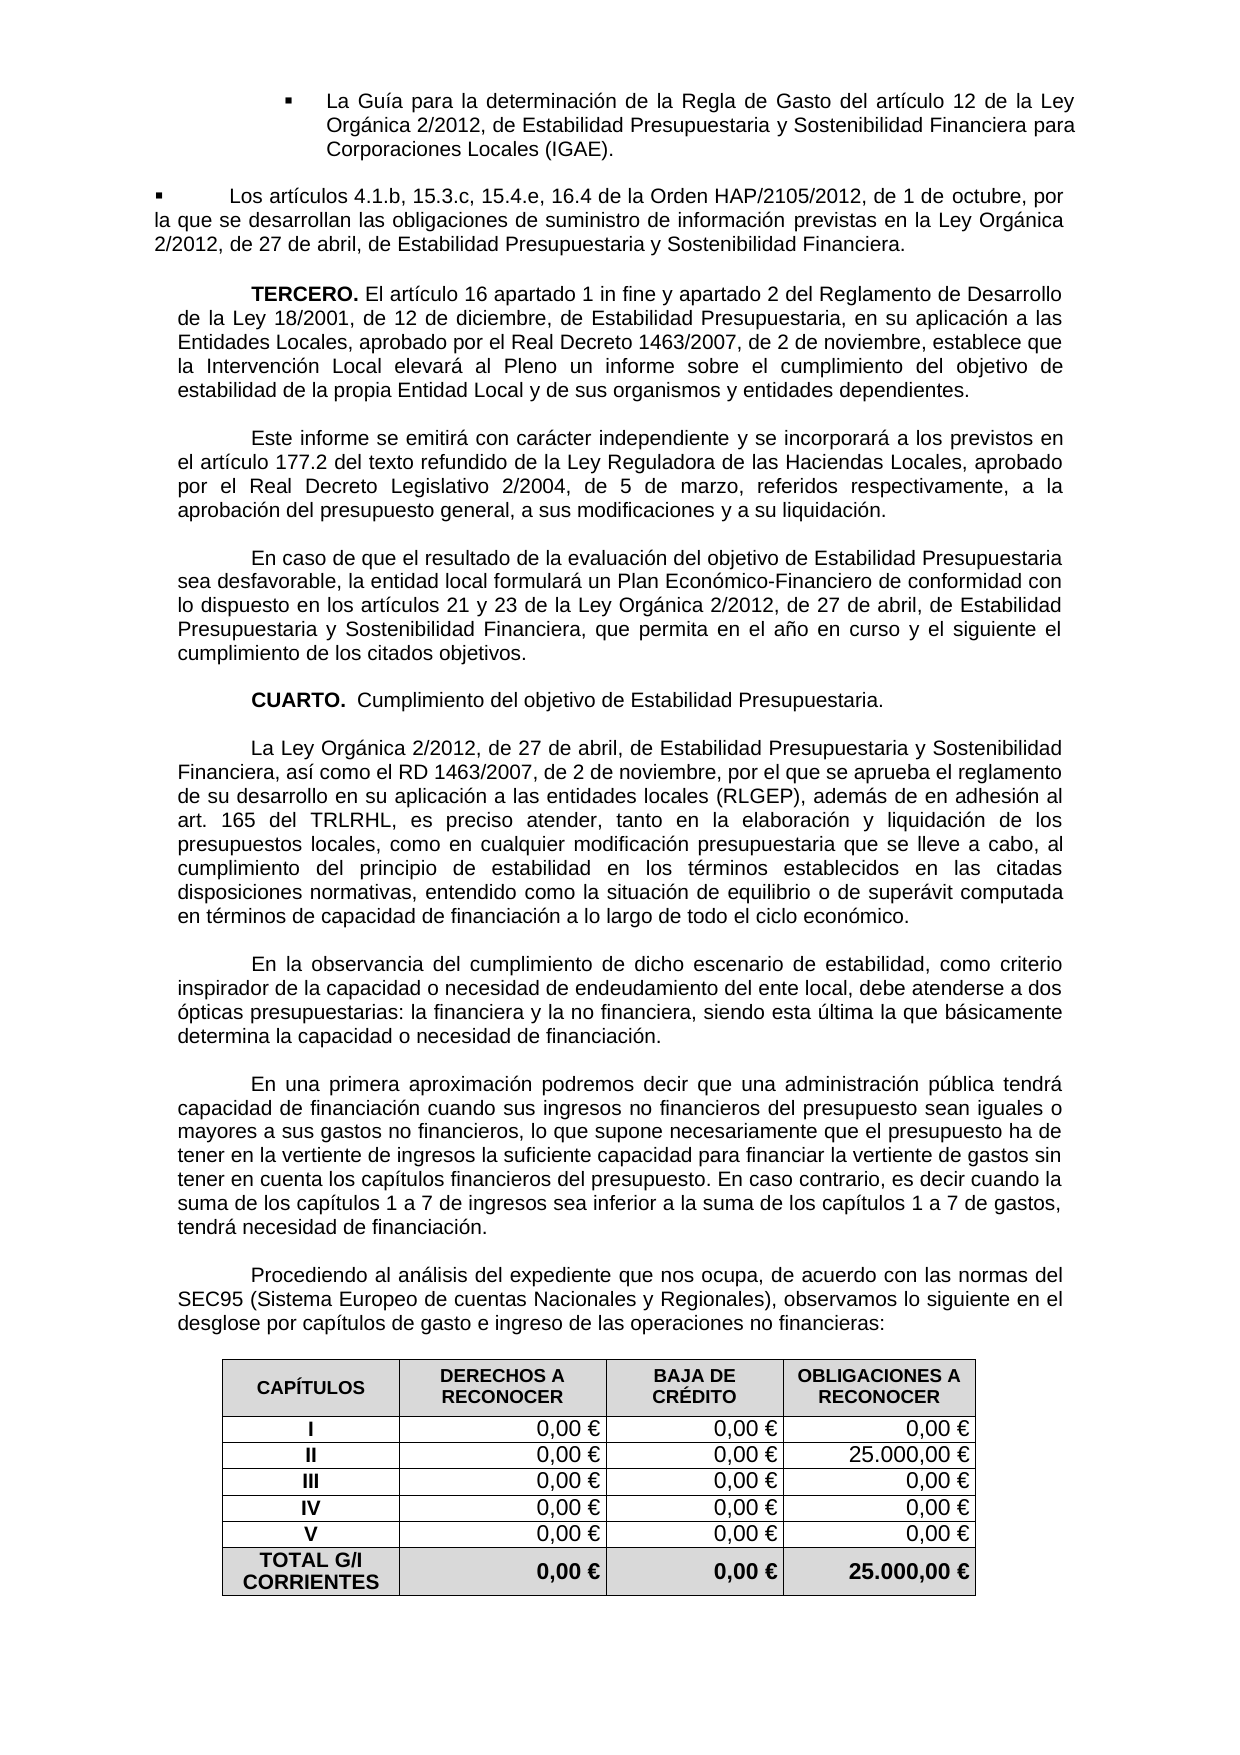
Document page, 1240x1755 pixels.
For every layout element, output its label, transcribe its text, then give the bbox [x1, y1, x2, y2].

table_cell V [223, 1522, 399, 1547]
table_cell 25.000,00 € [784, 1548, 975, 1595]
text Procediendo al análisis del expediente que nos ocupa, de acuerdo con las normas del SEC95 (Sistema Europeo de cuentas Nacionales y Regionales), observamos lo siguiente en el desglose por capítulos de gasto e ingreso de las operaciones no financieras: [177, 1263, 1064, 1335]
table_cell 0,00 € [607, 1496, 783, 1521]
table_cell 0,00 € [784, 1417, 975, 1442]
table_cell III [223, 1469, 399, 1495]
table_header OBLIGACIONES A RECONOCER [784, 1360, 975, 1416]
text Este informe se emitirá con carácter independiente y se incorporará a los previstos en el artículo 177.2 del texto refundido de la Ley Reguladora de las Haciendas Locales, aprobado por el Real Decreto Legislativo 2/2004, de 5 de marzo, referidos respectivamente, a la aprobación del presupuesto general, a sus modificaciones y a su liquidación. [177, 426, 1063, 521]
list La Guía para la determinación de la Regla de Gasto del artículo 12 de la Ley Orgánica 2/2012, de Estabilidad Presupuestaria y Sostenibilidad Financiera para Corporaciones Locales (IGAE). [284, 88, 1075, 160]
table_header CAPÍTULOS [223, 1360, 399, 1416]
table_header BAJA DE CRÉDITO [607, 1360, 783, 1416]
list Los artículos 4.1.b, 15.3.c, 15.4.e, 16.4 de la Orden HAP/2105/2012, de 1 de octubre, por la que se desarrollan las obligaciones de suministro de información previstas en la Ley Orgánica 2/2012, de 27 de abril, de Estabilidad Presupuestaria y Sostenibilidad Financiera. [154, 184, 1063, 256]
table_cell IV [223, 1496, 399, 1521]
table_cell 0,00 € [400, 1496, 606, 1521]
table_cell 0,00 € [400, 1443, 606, 1468]
table_cell 0,00 € [607, 1417, 783, 1442]
table_cell 0,00 € [607, 1469, 783, 1495]
text TERCERO. El artículo 16 apartado 1 in fine y apartado 2 del Reglamento de Desarrollo de la Ley 18/2001, de 12 de diciembre, de Estabilidad Presupuestaria, en su aplicación a las Entidades Locales, aprobado por el Real Decreto 1463/2007, de 2 de noviembre, establece que la Intervención Local elevará al Pleno un informe sobre el cumplimiento del objetivo de estabilidad de la propia Entidad Local y de sus organismos y entidades dependientes. [177, 282, 1063, 402]
table_cell 25.000,00 € [784, 1443, 975, 1468]
text En una primera aproximación podremos decir que una administración pública tendrá capacidad de financiación cuando sus ingresos no financieros del presupuesto sean iguales o mayores a sus gastos no financieros, lo que supone necesariamente que el presupuesto ha de tener en la vertiente de ingresos la suficiente capacidad para financiar la vertiente de gastos sin tener en cuenta los capítulos financieros del presupuesto. En caso contrario, es decir cuando la suma de los capítulos 1 a 7 de ingresos sea inferior a la suma de los capítulos 1 a 7 de gastos, tendrá necesidad de financiación. [177, 1071, 1064, 1239]
text CUARTO. Cumplimiento del objetivo de Estabilidad Presupuestaria. [251, 688, 1075, 712]
table_cell TOTAL G/I CORRIENTES [223, 1548, 399, 1595]
table_cell 0,00 € [400, 1548, 606, 1595]
table_cell 0,00 € [400, 1522, 606, 1547]
table_cell 0,00 € [784, 1469, 975, 1495]
table_cell 0,00 € [784, 1522, 975, 1547]
table_cell 0,00 € [400, 1417, 606, 1442]
table_cell 0,00 € [784, 1496, 975, 1521]
table_cell I [223, 1417, 399, 1442]
text La Ley Orgánica 2/2012, de 27 de abril, de Estabilidad Presupuestaria y Sostenibilidad Financiera, así como el RD 1463/2007, de 2 de noviembre, por el que se aprueba el reglamento de su desarrollo en su aplicación a las entidades locales (RLGEP), además de en adhesión al art. 165 del TRLRHL, es preciso atender, tanto en la elaboración y liquidación de los presupuestos locales, como en cualquier modificación presupuestaria que se lleve a cabo, al cumplimiento del principio de estabilidad en los términos establecidos en las citadas disposiciones normativas, entendido como la situación de equilibrio o de superávit computada en términos de capacidad de financiación a lo largo de todo el ciclo económico. [177, 736, 1064, 927]
table_cell 0,00 € [400, 1469, 606, 1495]
text En la observancia del cumplimiento de dicho escenario de estabilidad, como criterio inspirador de la capacidad o necesidad de endeudamiento del ente local, debe atenderse a dos ópticas presupuestarias: la financiera y la no financiera, siendo esta última la que básicamente determina la capacidad o necesidad de financiación. [177, 952, 1064, 1047]
table_cell 0,00 € [607, 1522, 783, 1547]
table_cell 0,00 € [607, 1548, 783, 1595]
text En caso de que el resultado de la evaluación del objetivo de Estabilidad Presupuestaria sea desfavorable, la entidad local formulará un Plan Económico-Financiero de conformidad con lo dispuesto en los artículos 21 y 23 de la Ley Orgánica 2/2012, de 27 de abril, de Estabilidad Presupuestaria y Sostenibilidad Financiera, que permita en el año en curso y el siguiente el cumplimiento de los citados objetivos. [177, 545, 1063, 665]
table_cell II [223, 1443, 399, 1468]
table_cell 0,00 € [607, 1443, 783, 1468]
table_header DERECHOS A RECONOCER [400, 1360, 606, 1416]
